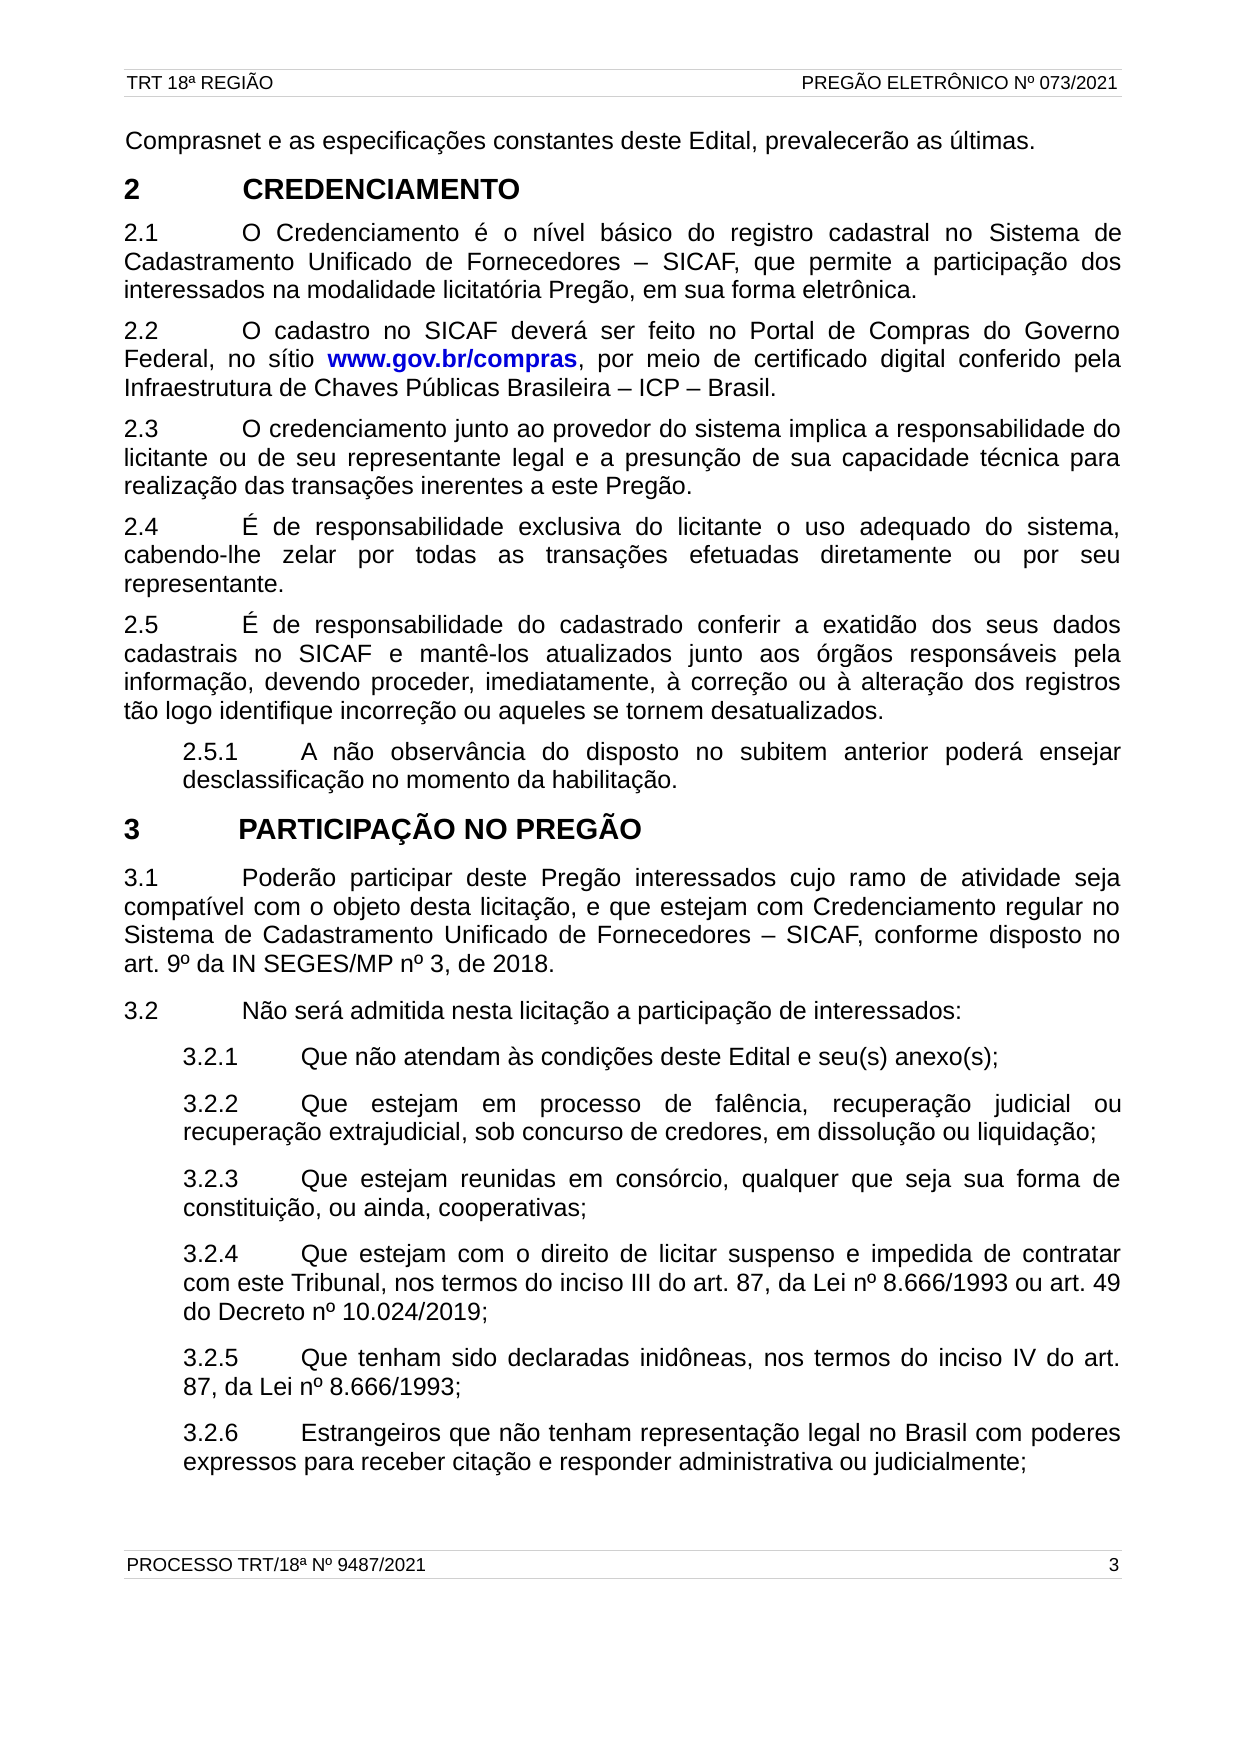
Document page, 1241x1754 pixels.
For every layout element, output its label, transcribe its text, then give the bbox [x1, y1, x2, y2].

text 3.2.4 Que estejam com o direito de licitar suspenso e impedida de contratar com este Tribunal, nos termos do inciso III do art. 87, da Lei nº 8.666/1993 ou art. 49 do Decreto nº 10.024/2019; [183, 1239, 1122, 1325]
text 2.4 É de responsabilidade exclusiva do licitante o uso adequado do sistema, cabendo-lhe zelar por todas as transações efetuadas diretamente ou por seu representante. [123, 512, 1122, 598]
text 2.1 O Credenciamento é o nível básico do registro cadastral no Sistema de Cadastramento Unificado de Fornecedores – SICAF, que permite a participação dos interessados na modalidade licitatória Pregão, em sua forma eletrônica. [123, 218, 1122, 304]
text 2.3 O credenciamento junto ao provedor do sistema implica a responsabilidade do licitante ou de seu representante legal e a presunção de sua capacidade técnica para realização das transações inerentes a este Pregão. [123, 414, 1122, 500]
text 3.2.6 Estrangeiros que não tenham representação legal no Brasil com poderes expressos para receber citação e responder administrativa ou judicialmente; [183, 1418, 1122, 1476]
text 2 CREDENCIAMENTO [123, 172, 1122, 206]
text 2.5.1 A não observância do disposto no subitem anterior poderá ensejar desclassificação no momento da habilitação. [182, 737, 1122, 794]
text 3.2 Não será admitida nesta licitação a participação de interessados: [123, 996, 1122, 1024]
text 3 PARTICIPAÇÃO NO PREGÃO [123, 812, 1122, 845]
text 2.5 É de responsabilidade do cadastrado conferir a exatidão dos seus dados cadastrais no SICAF e mantê-los atualizados junto aos órgãos responsáveis pela informação, devendo proceder, imediatamente, à correção ou à alteração dos registros tão logo identifique incorreção ou aqueles se tornem desatualizados. [123, 610, 1122, 725]
text 3.2.3 Que estejam reunidas em consórcio, qualquer que seja sua forma de constituição, ou ainda, cooperativas; [183, 1164, 1122, 1221]
text 3.2.2 Que estejam em processo de falência, recuperação judicial ou recuperação extrajudicial, sob concurso de credores, em dissolução ou liquidação; [183, 1089, 1122, 1146]
text 3.2.1 Que não atendam às condições deste Edital e seu(s) anexo(s); [182, 1042, 1122, 1071]
list Comprasnet e as especificações constantes deste Edital, prevalecerão as últimas. [125, 126, 1122, 155]
text 2.2 O cadastro no SICAF deverá ser feito no Portal de Compras do Governo Federal, no sítio www.gov.br/compras, por meio de certificado digital conferido pela Infraestrutura de Chaves Públicas Brasileira – ICP – Brasil. [123, 316, 1122, 402]
text 3.2.5 Que tenham sido declaradas inidôneas, nos termos do inciso IV do art. 87, da Lei nº 8.666/1993; [183, 1343, 1122, 1401]
text 3.1 Poderão participar deste Pregão interessados cujo ramo de atividade seja compatível com o objeto desta licitação, e que estejam com Credenciamento regular no Sistema de Cadastramento Unificado de Fornecedores – SICAF, conforme disposto no art. 9º da IN SEGES/MP nº 3, de 2018. [123, 863, 1122, 978]
